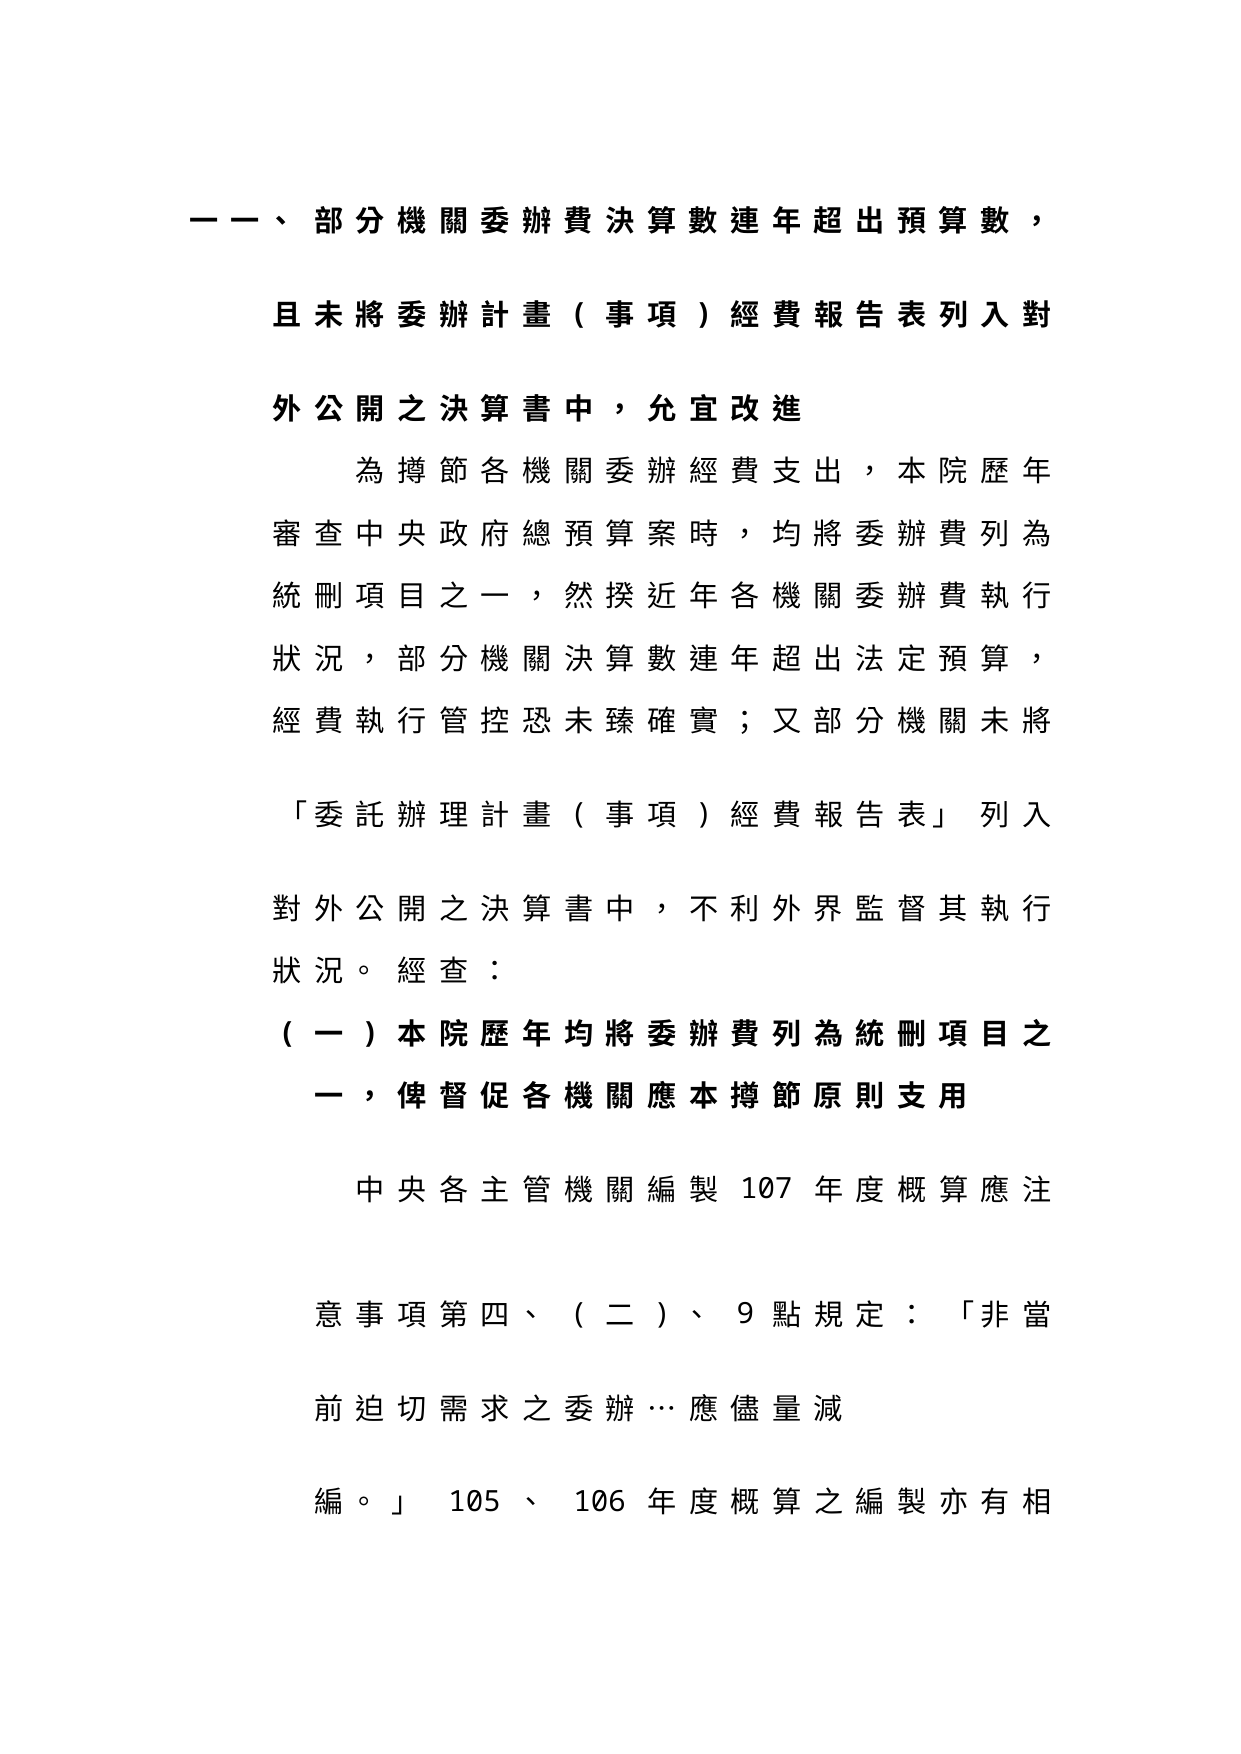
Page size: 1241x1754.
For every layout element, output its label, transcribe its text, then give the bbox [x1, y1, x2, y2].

text 一一、部分機關委辦費決算數連年超出預算數，且未將委辦計畫(事項)經費報告表列入對外公開之決算書中，允宜改進 [183, 177, 1058, 427]
text (一)本院歷年均將委辦費列為統刪項目之一，俾督促各機關應本撙節原則支用 [242, 990, 1058, 1115]
text 中央各主管機關編製107年度概算應注意事項第四、(二)、9點規定：「非當前迫切需求之委辦…應儘量減編。」105、106年度概算之編製亦有相 [271, 1115, 1058, 1552]
text 為撙節各機關委辦經費支出，本院歷年審查中央政府總預算案時，均將委辦費列為統刪項目之一，然揆近年各機關委辦費執行狀況，部分機關決算數連年超出法定預算，經費執行管控恐未臻確實；又部分機關未將「委託辦理計畫(事項)經費報告表」列入對外公開之決算書中，不利外界監督其執行狀況。經查： [242, 427, 1058, 990]
